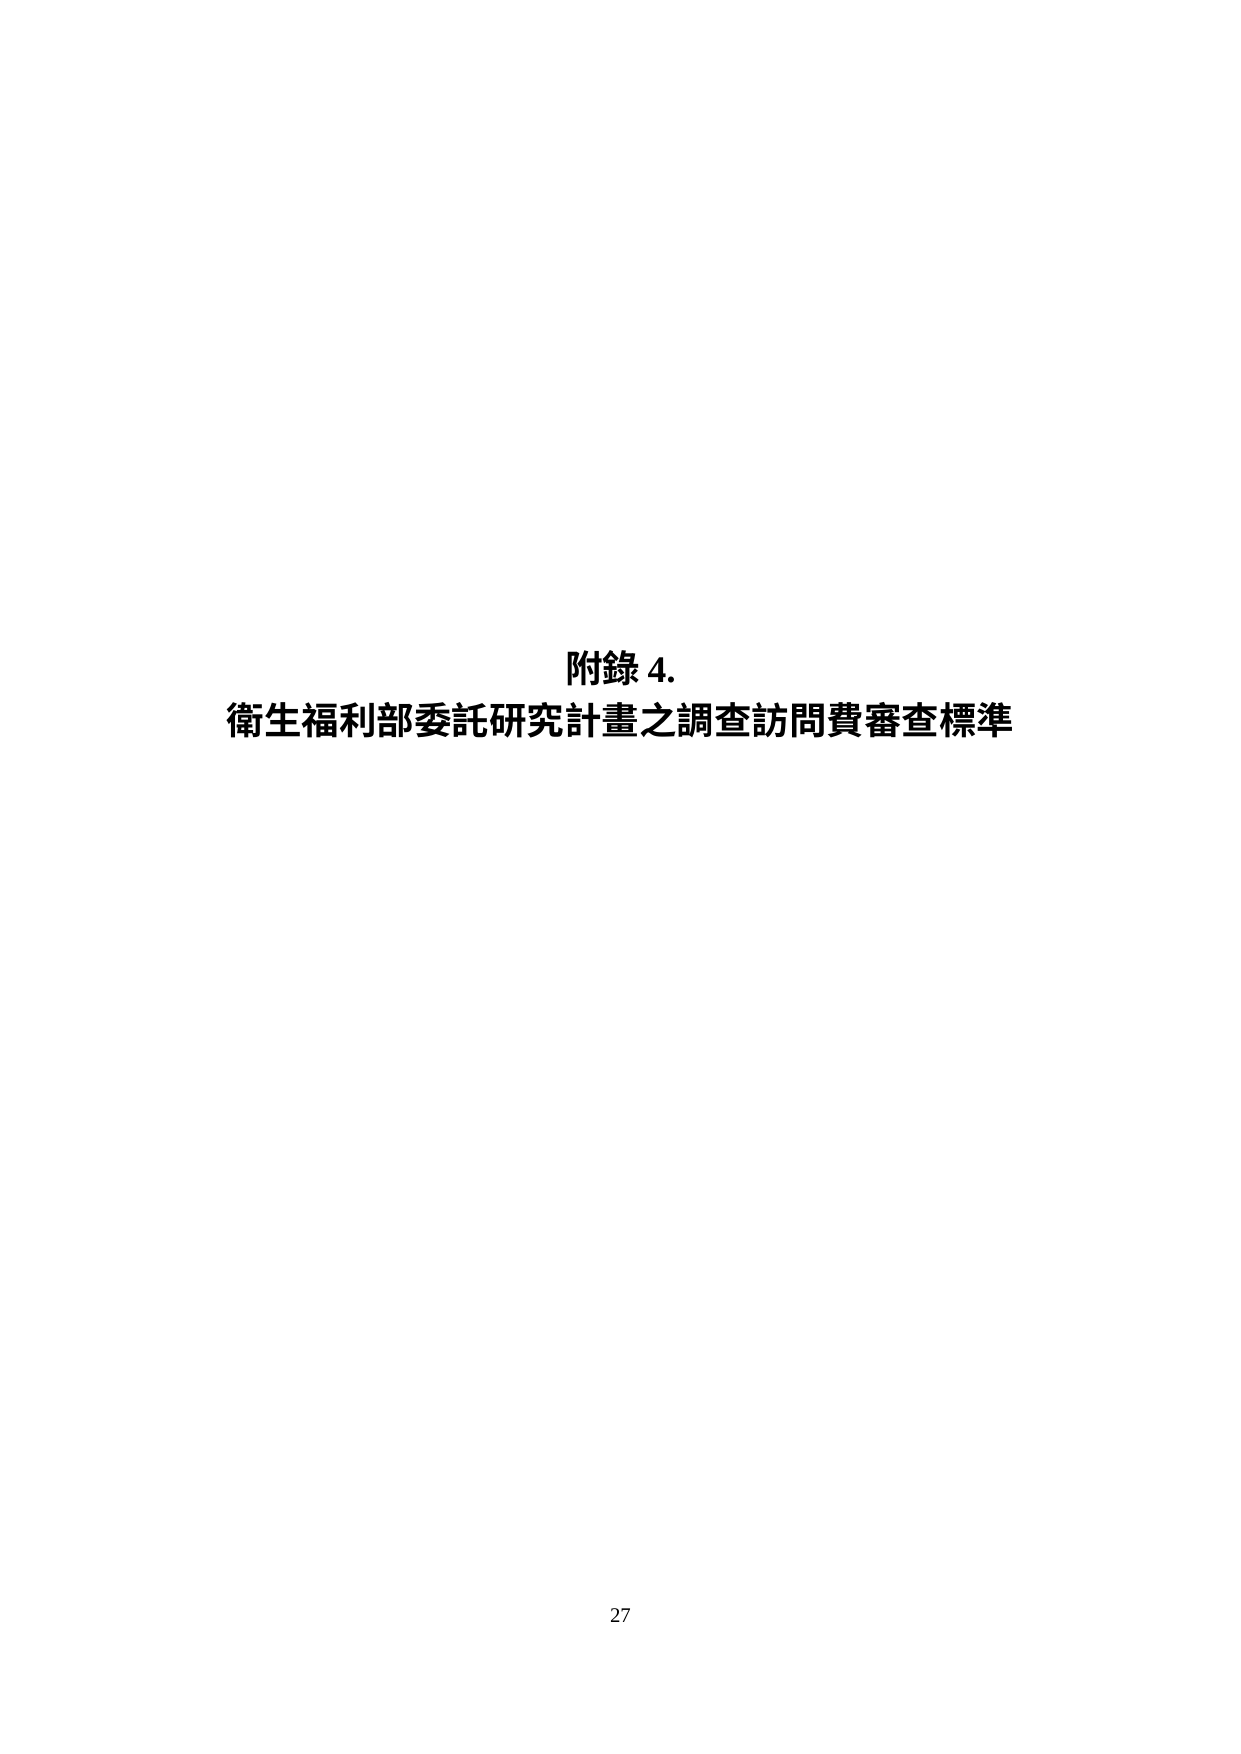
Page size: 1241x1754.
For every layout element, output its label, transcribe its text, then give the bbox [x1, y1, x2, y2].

text 附錄4. [112, 641, 1128, 693]
text 衛生福利部委託研究計畫之調查訪問費審查標準 [112, 693, 1128, 745]
